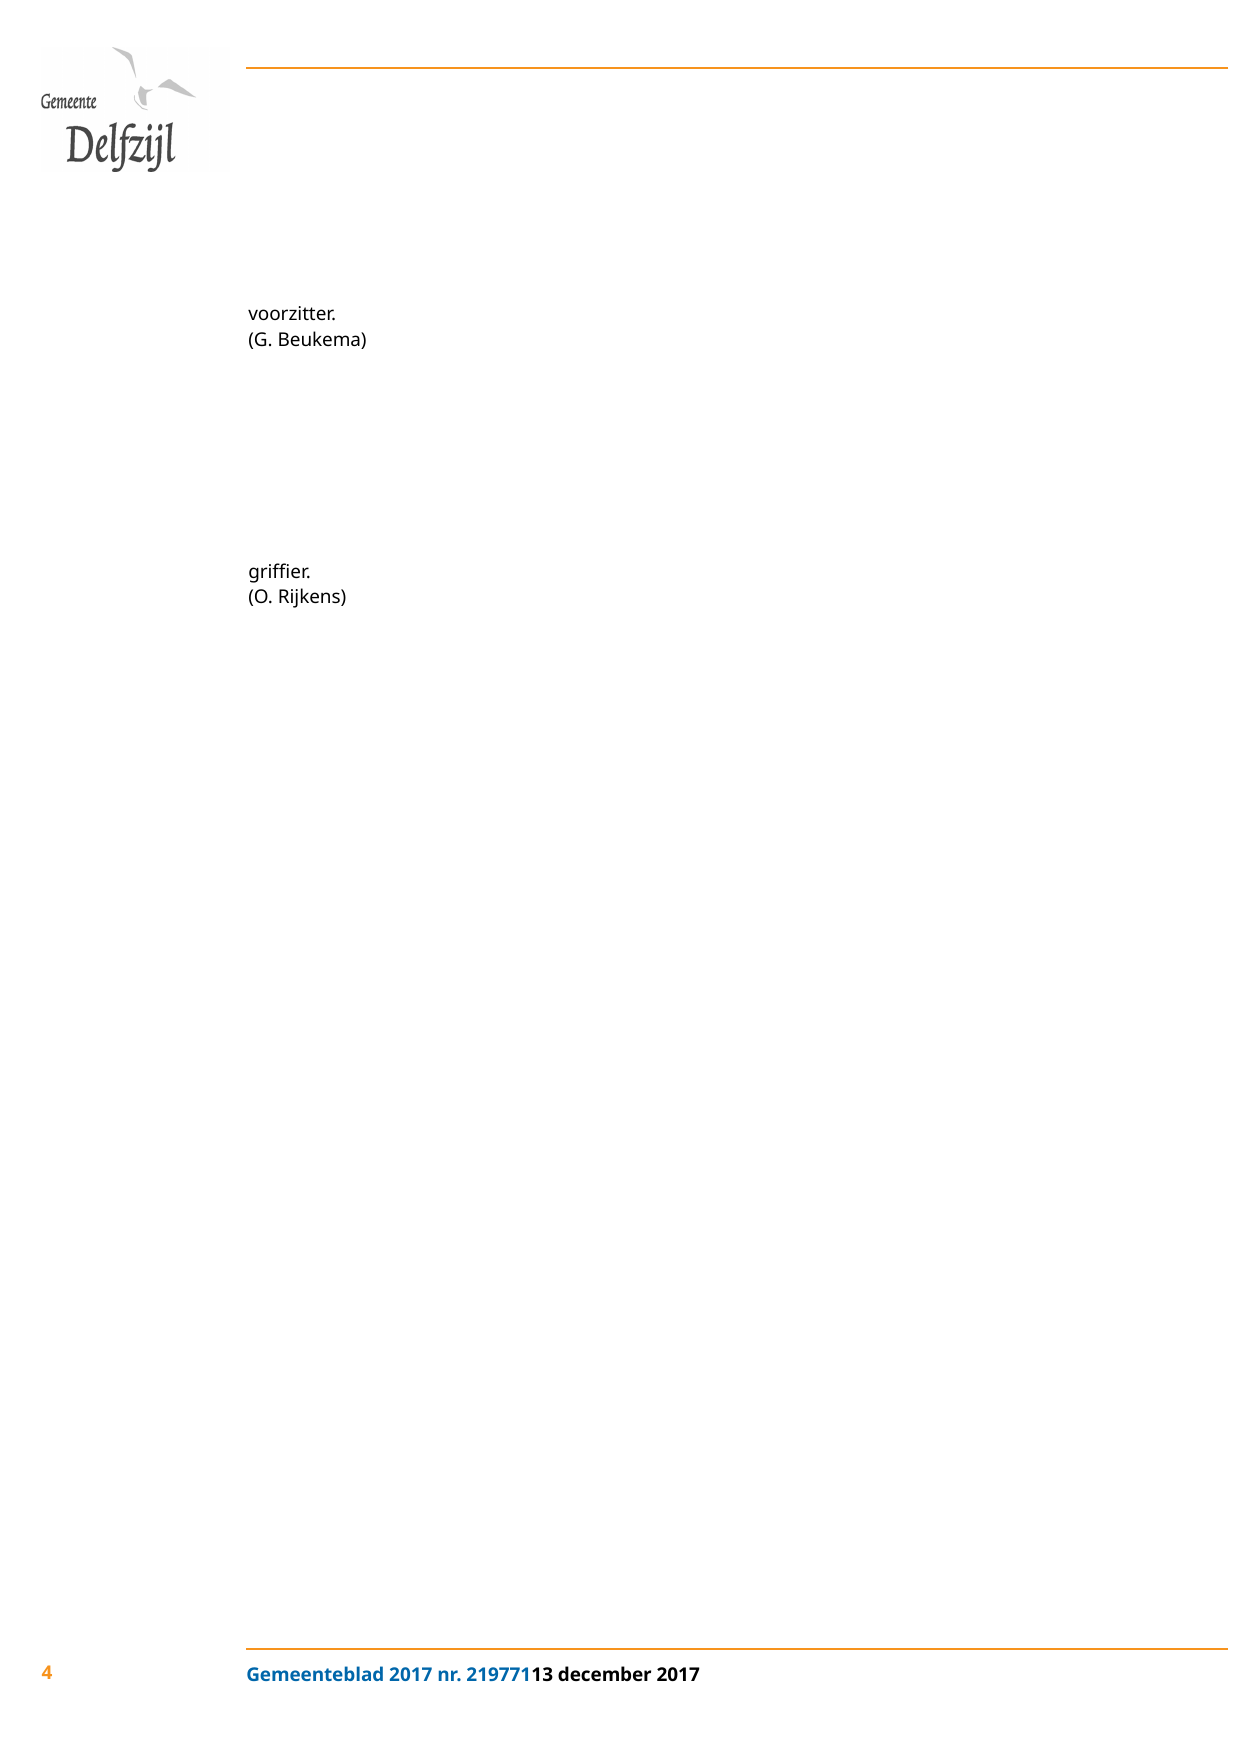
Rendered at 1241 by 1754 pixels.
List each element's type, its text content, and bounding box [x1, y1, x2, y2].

text (O. Rijkens) [248, 584, 1152, 609]
text (G. Beukema) [248, 326, 1152, 352]
picture [41, 47, 231, 172]
text voorzitter. [248, 301, 1152, 326]
text griffier. [248, 558, 1152, 584]
